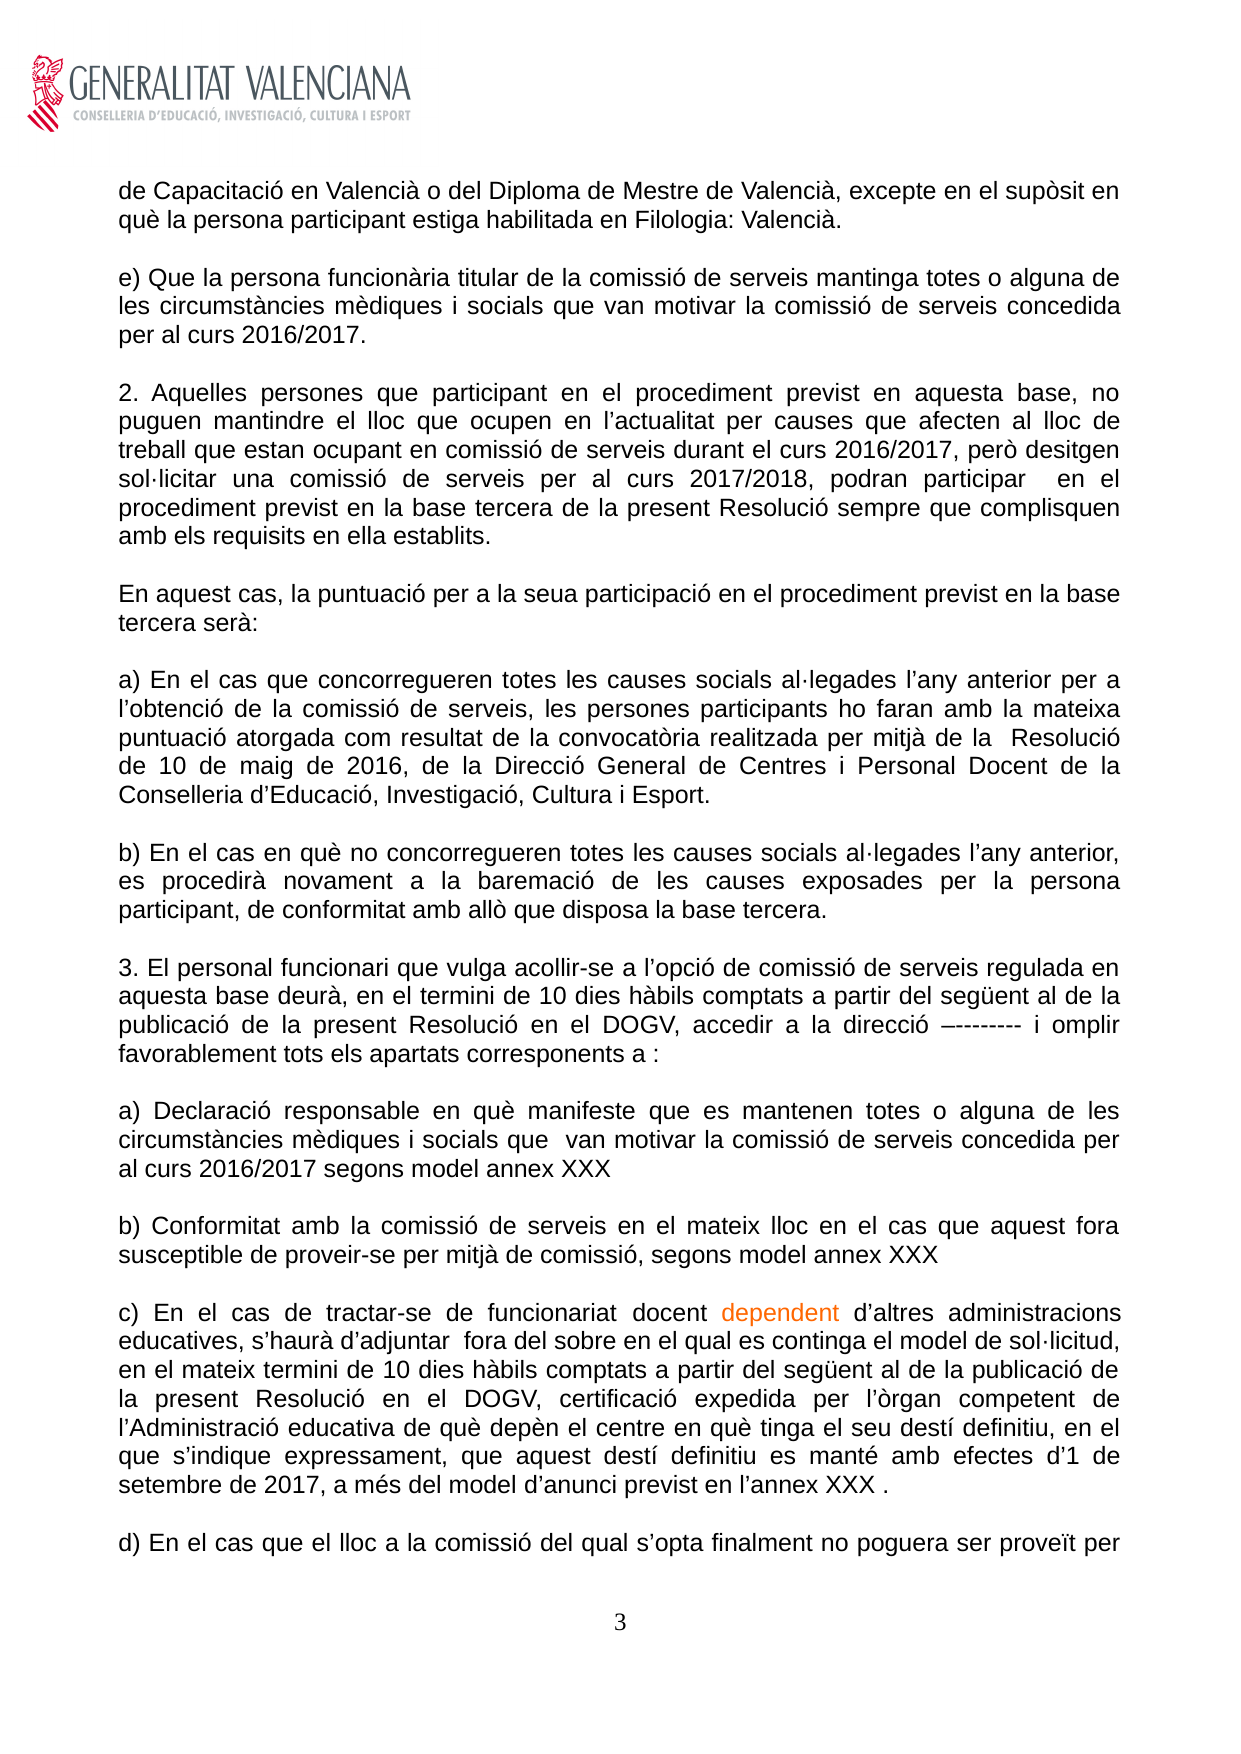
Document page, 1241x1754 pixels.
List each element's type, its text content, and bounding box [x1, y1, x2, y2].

list b) Conformitat amb la comissió de serveis en el mateix lloc en el cas que aquest fora susceptible de proveir-se per mitjà de comissió, segons model annex XXX [118, 1211, 1122, 1269]
list d) En el cas que el lloc a la comissió del qual s’opta finalment no poguera ser proveït per [118, 1528, 1122, 1556]
picture [0, 19, 439, 167]
text b) En el cas en què no concorregueren totes les causes socials al·legades l’any anterior, es procedirà novament a la baremació de les causes exposades per la persona participant, de conformitat amb allò que disposa la base tercera. [118, 838, 1122, 924]
text En aquest cas, la puntuació per a la seua participació en el procediment previst en la base tercera serà: [118, 579, 1122, 636]
list a) Declaració responsable en què manifeste que es mantenen totes o alguna de les circumstàncies mèdiques i socials que van motivar la comissió de serveis concedida per al curs 2016/2017 segons model annex XXX [118, 1096, 1122, 1183]
list e) Que la persona funcionària titular de la comissió de serveis mantinga totes o alguna de les circumstàncies mèdiques i socials que van motivar la comissió de serveis concedida per al curs 2016/2017. [118, 263, 1122, 349]
text de Capacitació en Valencià o del Diploma de Mestre de Valencià, excepte en el supòsit en què la persona participant estiga habilitada en Filologia: Valencià. [118, 176, 1122, 234]
text c) En el cas de tractar-se de funcionariat docent dependent d’altres administracions educatives, s’haurà d’adjuntar fora del sobre en el qual es continga el model de sol·licitud, en el mateix termini de 10 dies hàbils comptats a partir del següent al de la publicació de la present Resolució en el DOGV, certificació expedida per l’òrgan competent de l’Administració educativa de què depèn el centre en què tinga el seu destí definitiu, en el que s’indique expressament, que aquest destí definitiu es manté amb efectes d’1 de setembre de 2017, a més del model d’anunci previst en l’annex XXX . [118, 1298, 1122, 1499]
text a) En el cas que concorregueren totes les causes socials al·legades l’any anterior per a l’obtenció de la comissió de serveis, les persones participants ho faran amb la mateixa puntuació atorgada com resultat de la convocatòria realitzada per mitjà de la Resolució de 10 de maig de 2016, de la Direcció General de Centres i Personal Docent de la Conselleria d’Educació, Investigació, Cultura i Esport. [118, 665, 1122, 809]
list 3. El personal funcionari que vulga acollir-se a l’opció de comissió de serveis regulada en aquesta base deurà, en el termini de 10 dies hàbils comptats a partir del següent al de la publicació de la present Resolució en el DOGV, accedir a la direcció –-------- i omplir favorablement tots els apartats corresponents a : [118, 953, 1122, 1068]
list 2. Aquelles persones que participant en el procediment previst en aquesta base, no puguen mantindre el lloc que ocupen en l’actualitat per causes que afecten al lloc de treball que estan ocupant en comissió de serveis durant el curs 2016/2017, però desitgen sol·licitar una comissió de serveis per al curs 2017/2018, podran participar en el procediment previst en la base tercera de la present Resolució sempre que complisquen amb els requisits en ella establits. [118, 378, 1122, 550]
